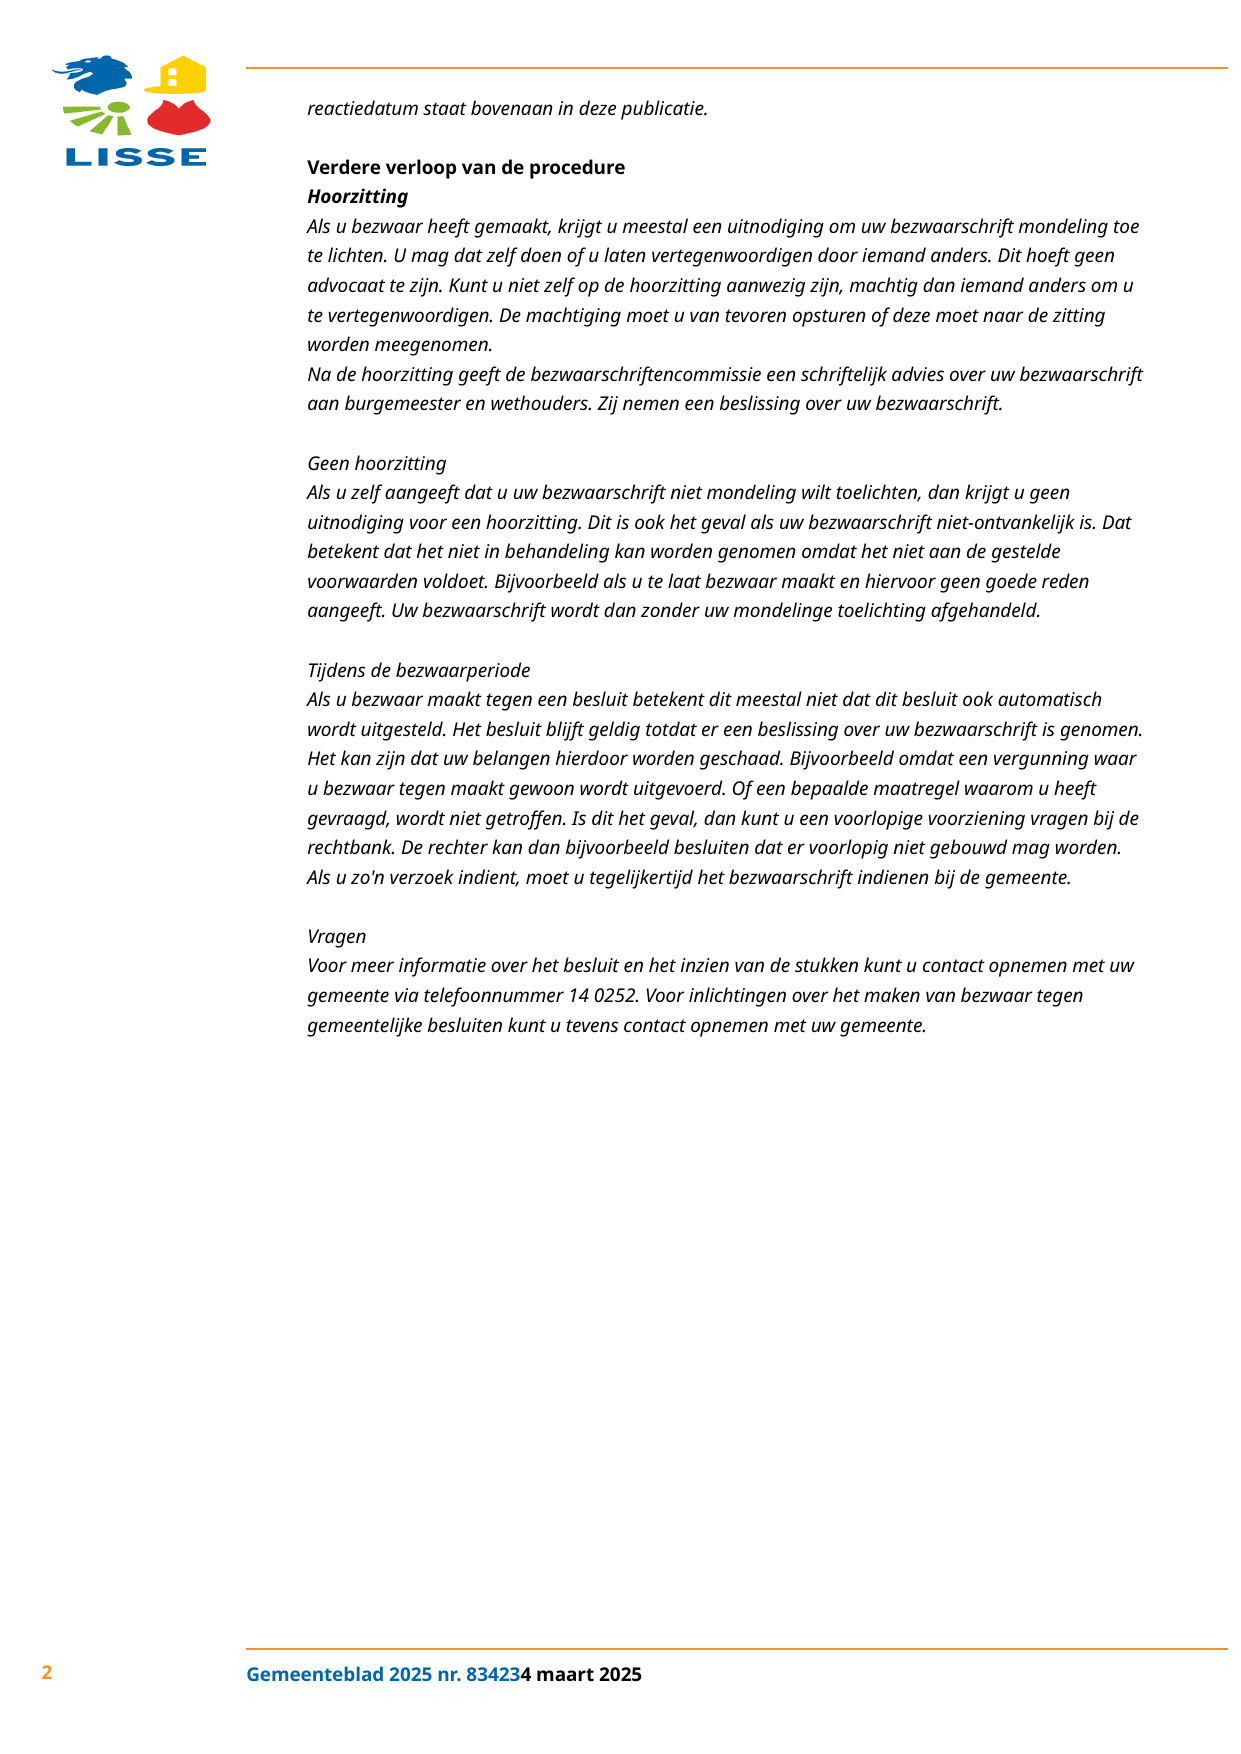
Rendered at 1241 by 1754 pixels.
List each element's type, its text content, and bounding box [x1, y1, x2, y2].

list Als u bezwaar maakt tegen een besluit betekent dit meestal niet dat dit besluit ook automatisch wordt uitgesteld. Het besluit blijft geldig totdat er een beslissing over uw bezwaarschrift is genomen. Het kan zijn dat uw belangen hierdoor worden geschaad. Bijvoorbeeld omdat een vergunning waar u bezwaar tegen maakt gewoon wordt uitgevoerd. Of een bepaalde maatregel waarom u heeft gevraagd, wordt niet getroffen. Is dit het geval, dan kunt u een voorlopige voorziening vragen bij de rechtbank. De rechter kan dan bijvoorbeeld besluiten dat er voorlopig niet gebouwd mag worden. Als u zo'n verzoek indient, moet u tegelijkertijd het bezwaarschrift indienen bij de gemeente. [248, 686, 1152, 890]
list Na de hoorzitting geeft de bezwaarschriftencommissie een schriftelijk advies over uw bezwaarschrift aan burgemeester en wethouders. Zij nemen een beslissing over uw bezwaarschrift. [248, 361, 1152, 416]
list Als u zelf aangeeft dat u uw bezwaarschrift niet mondeling wilt toelichten, dan krijgt u geen uitnodiging voor een hoorzitting. Dit is ook het geval als uw bezwaarschrift niet-ontvankelijk is. Dat betekent dat het niet in behandeling kan worden genomen omdat het niet aan de gestelde voorwaarden voldoet. Bijvoorbeeld als u te laat bezwaar maakt en hiervoor geen goede reden aangeeft. Uw bezwaarschrift wordt dan zonder uw mondelinge toelichting afgehandeld. [248, 479, 1152, 623]
list Verdere verloop van de procedure [248, 154, 1152, 180]
list Tijdens de bezwaarperiode [248, 657, 1152, 683]
picture [41, 47, 231, 172]
list Vragen [248, 923, 1152, 949]
list Voor meer informatie over het besluit en het inzien van de stukken kunt u contact opnemen met uw gemeente via telefoonnummer 14 0252. Voor inlichtingen over het maken van bezwaar tegen gemeentelijke besluiten kunt u tevens contact opnemen met uw gemeente. [248, 953, 1152, 1038]
list reactiedatum staat bovenaan in deze publicatie. [248, 95, 1152, 121]
list Als u bezwaar heeft gemaakt, krijgt u meestal een uitnodiging om uw bezwaarschrift mondeling toe te lichten. U mag dat zelf doen of u laten vertegenwoordigen door iemand anders. Dit hoeft geen advocaat te zijn. Kunt u niet zelf op de hoorzitting aanwezig zijn, machtig dan iemand anders om u te vertegenwoordigen. De machtiging moet u van tevoren opsturen of deze moet naar de zitting worden meegenomen. [248, 213, 1152, 357]
list Geen hoorzitting [248, 450, 1152, 476]
list Hoorzitting [248, 183, 1152, 209]
